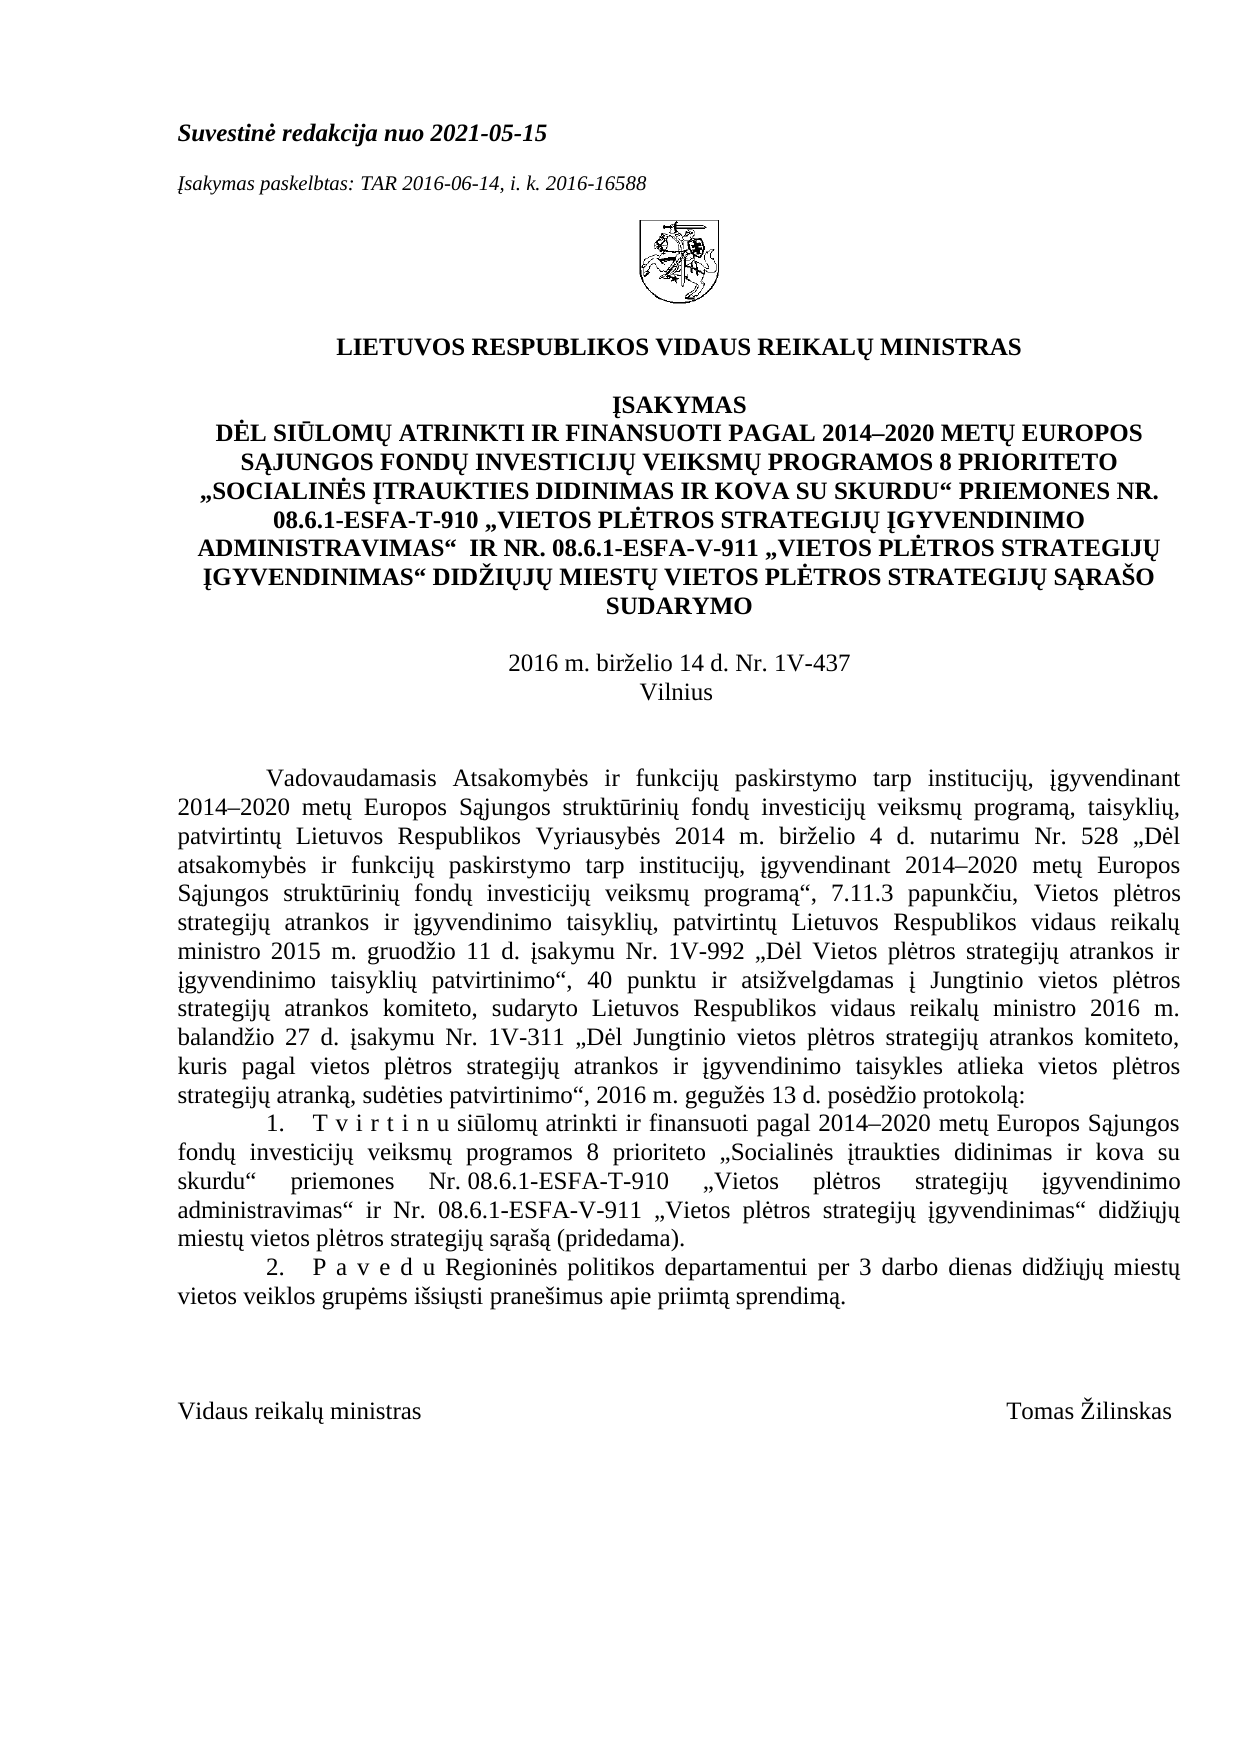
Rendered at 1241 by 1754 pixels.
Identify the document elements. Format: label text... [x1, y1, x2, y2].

text Suvestinė redakcija nuo 2021-05-15 [177, 118, 1181, 147]
text Įsakymas paskelbtas: TAR 2016-06-14, i. k. 2016-16588 [177, 171, 1181, 195]
text Vadovaudamasis Atsakomybės ir funkcijų paskirstymo tarp institucijų, įgyvendinant 2014–2020 metų Europos Sąjungos struktūrinių fondų investicijų veiksmų programą, taisyklių, patvirtintų Lietuvos Respublikos Vyriausybės 2014 m. birželio 4 d. nutarimu Nr. 528 „Dėl atsakomybės ir funkcijų paskirstymo tarp institucijų, įgyvendinant 2014–2020 metų Europos Sąjungos struktūrinių fondų investicijų veiksmų programą“, 7.11.3 papunkčiu, Vietos plėtros strategijų atrankos ir įgyvendinimo taisyklių, patvirtintų Lietuvos Respublikos vidaus reikalų ministro 2015 m. gruodžio 11 d. įsakymu Nr. 1V-992 „Dėl Vietos plėtros strategijų atrankos ir įgyvendinimo taisyklių patvirtinimo“, 40 punktu ir atsižvelgdamas į Jungtinio vietos plėtros strategijų atrankos komiteto, sudaryto Lietuvos Respublikos vidaus reikalų ministro 2016 m. balandžio 27 d. įsakymu Nr. 1V-311 „Dėl Jungtinio vietos plėtros strategijų atrankos komiteto, kuris pagal vietos plėtros strategijų atrankos ir įgyvendinimo taisykles atlieka vietos plėtros strategijų atranką, sudėties patvirtinimo“, 2016 m. gegužės 13 d. posėdžio protokolą: [177, 763, 1181, 1108]
text 1. T v i r t i n u siūlomų atrinkti ir finansuoti pagal 2014–2020 metų Europos Sąjungos fondų investicijų veiksmų programos 8 prioriteto „Socialinės įtraukties didinimas ir kova su skurdu“ priemones Nr. 08.6.1-ESFA-T-910 „Vietos plėtros strategijų įgyvendinimo administravimas“ ir Nr. 08.6.1-ESFA-V-911 „Vietos plėtros strategijų įgyvendinimas“ didžiųjų miestų vietos plėtros strategijų sąrašą (pridedama). [177, 1108, 1181, 1252]
text LIETUVOS RESPUBLIKOS VIDAUS REIKALŲ MINISTRAS [177, 332, 1181, 361]
text Vidaus reikalų ministras Tomas Žilinskas [177, 1396, 1181, 1425]
text 2016 m. birželio 14 d. Nr. 1V-437 [177, 648, 1181, 677]
text DĖL SIŪLOMŲ ATRINKTI IR FINANSUOTI PAGAL 2014–2020 METŲ EUROPOS SĄJUNGOS FONDŲ INVESTICIJŲ VEIKSMŲ PROGRAMOS 8 PRIORITETO „SOCIALINĖS ĮTRAUKTIES DIDINIMAS IR KOVA SU SKURDU“ PRIEMONES NR. 08.6.1-ESFA-T-910 „VIETOS PLĖTROS STRATEGIJŲ ĮGYVENDINIMO ADMINISTRAVIMAS“ IR NR. 08.6.1-ESFA-V-911 „VIETOS PLĖTROS STRATEGIJŲ ĮGYVENDINIMAS“ DIDŽIŲJŲ MIESTŲ VIETOS PLĖTROS STRATEGIJŲ SĄRAŠO SUDARYMO [177, 418, 1181, 620]
text ĮSAKYMAS [177, 390, 1181, 418]
text Vilnius [177, 677, 1181, 706]
text 2. P a v e d u Regioninės politikos departamentui per 3 darbo dienas didžiųjų miestų vietos veiklos grupėms išsiųsti pranešimus apie priimtą sprendimą. [177, 1252, 1181, 1310]
